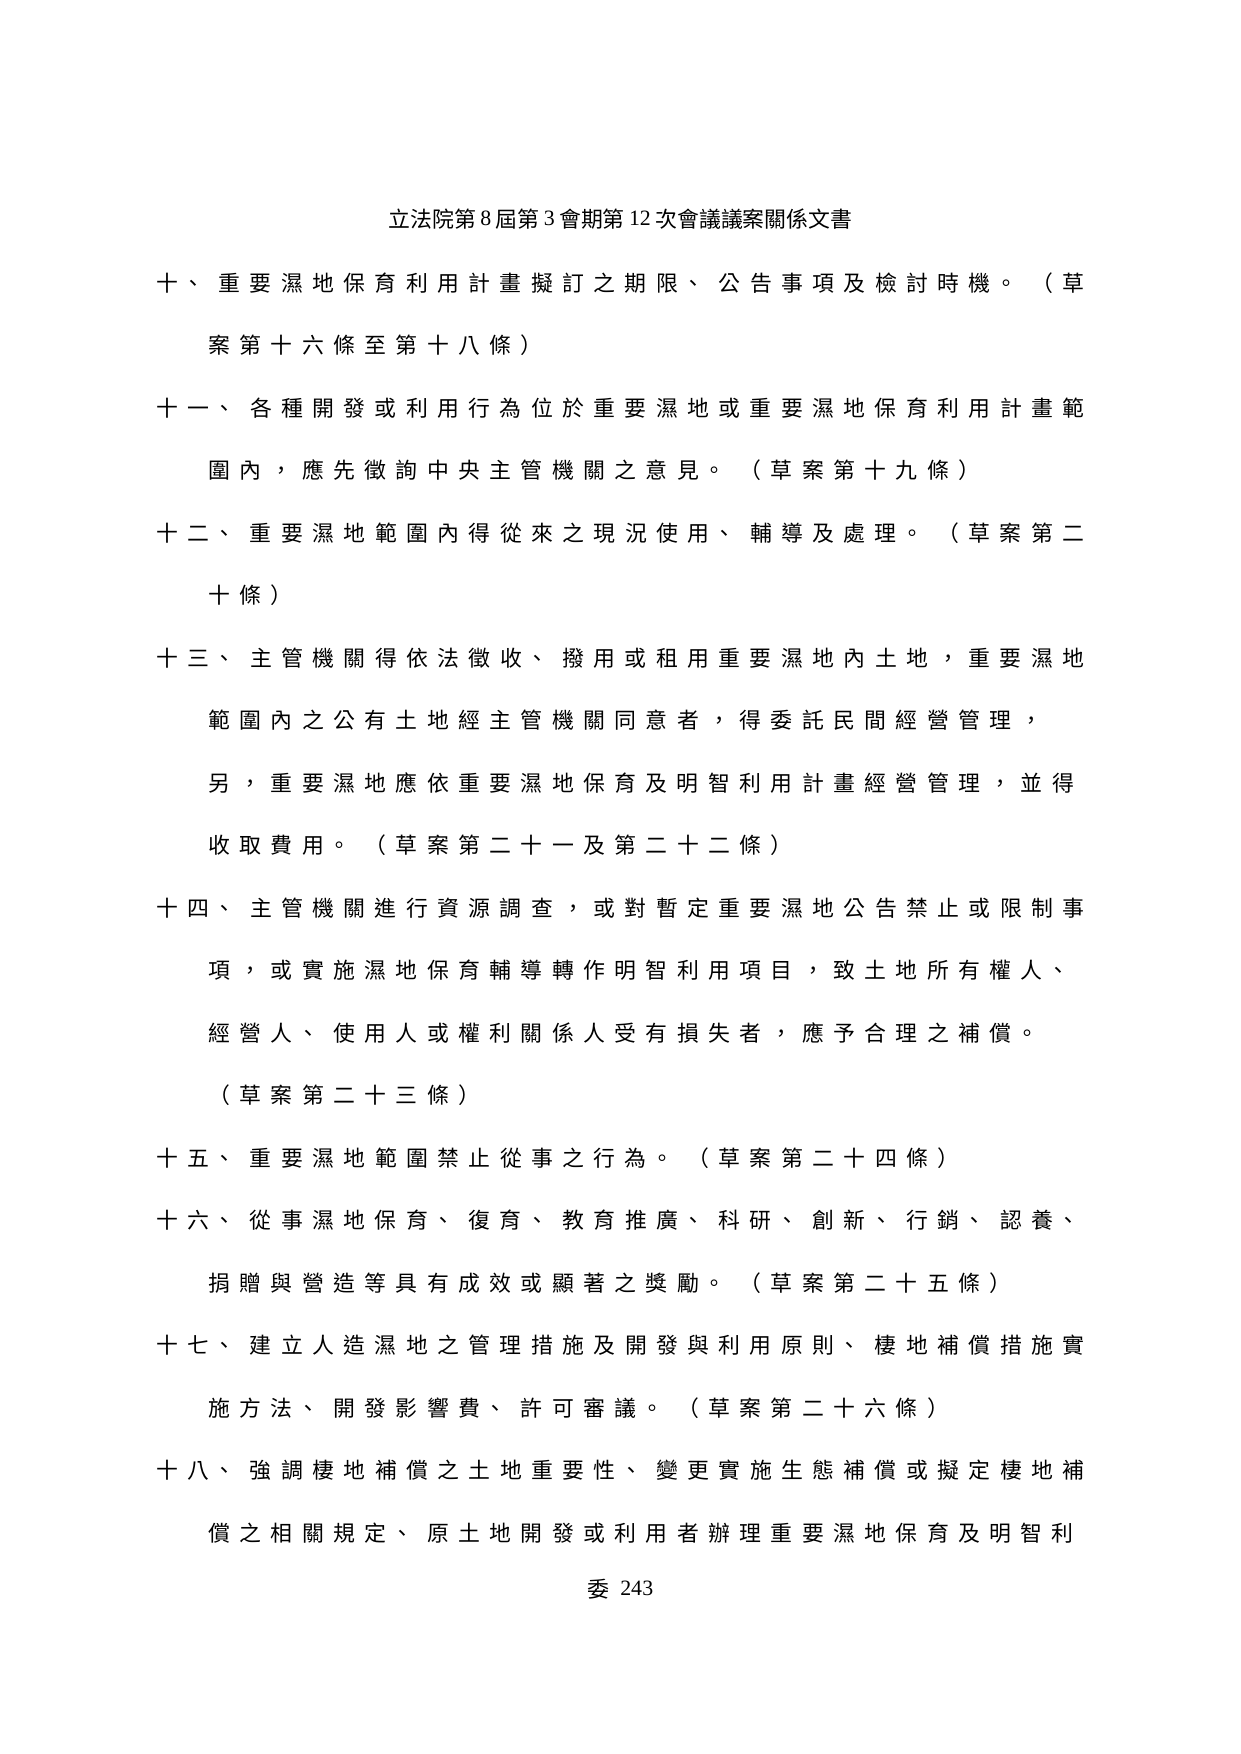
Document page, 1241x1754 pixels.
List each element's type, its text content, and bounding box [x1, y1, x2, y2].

text 十、重要濕地保育利用計畫擬訂之期限、公告事項及檢討時機。（草案第十六條至第十八條） [151, 250, 1089, 375]
text 十四、主管機關進行資源調查，或對暫定重要濕地公告禁止或限制事項，或實施濕地保育輔導轉作明智利用項目，致土地所有權人、經營人、使用人或權利關係人受有損失者，應予合理之補償。（草案第二十三條） [151, 875, 1089, 1125]
text 十三、主管機關得依法徵收、撥用或租用重要濕地內土地，重要濕地範圍內之公有土地經主管機關同意者，得委託民間經營管理，另，重要濕地應依重要濕地保育及明智利用計畫經營管理，並得收取費用。（草案第二十一及第二十二條） [151, 625, 1089, 875]
text 十八、強調棲地補償之土地重要性、變更實施生態補償或擬定棲地補償之相關規定、原土地開發或利用者辦理重要濕地保育及明智利 [151, 1438, 1089, 1563]
text 十一、各種開發或利用行為位於重要濕地或重要濕地保育利用計畫範圍內，應先徵詢中央主管機關之意見。（草案第十九條） [151, 375, 1089, 500]
text 十五、重要濕地範圍禁止從事之行為。（草案第二十四條） [151, 1125, 1089, 1188]
text 十六、從事濕地保育、復育、教育推廣、科研、創新、行銷、認養、捐贈與營造等具有成效或顯著之獎勵。（草案第二十五條） [151, 1188, 1089, 1313]
text 十二、重要濕地範圍內得從來之現況使用、輔導及處理。（草案第二十條） [151, 500, 1089, 625]
text 十七、建立人造濕地之管理措施及開發與利用原則、棲地補償措施實施方法、開發影響費、許可審議。（草案第二十六條） [151, 1313, 1089, 1438]
